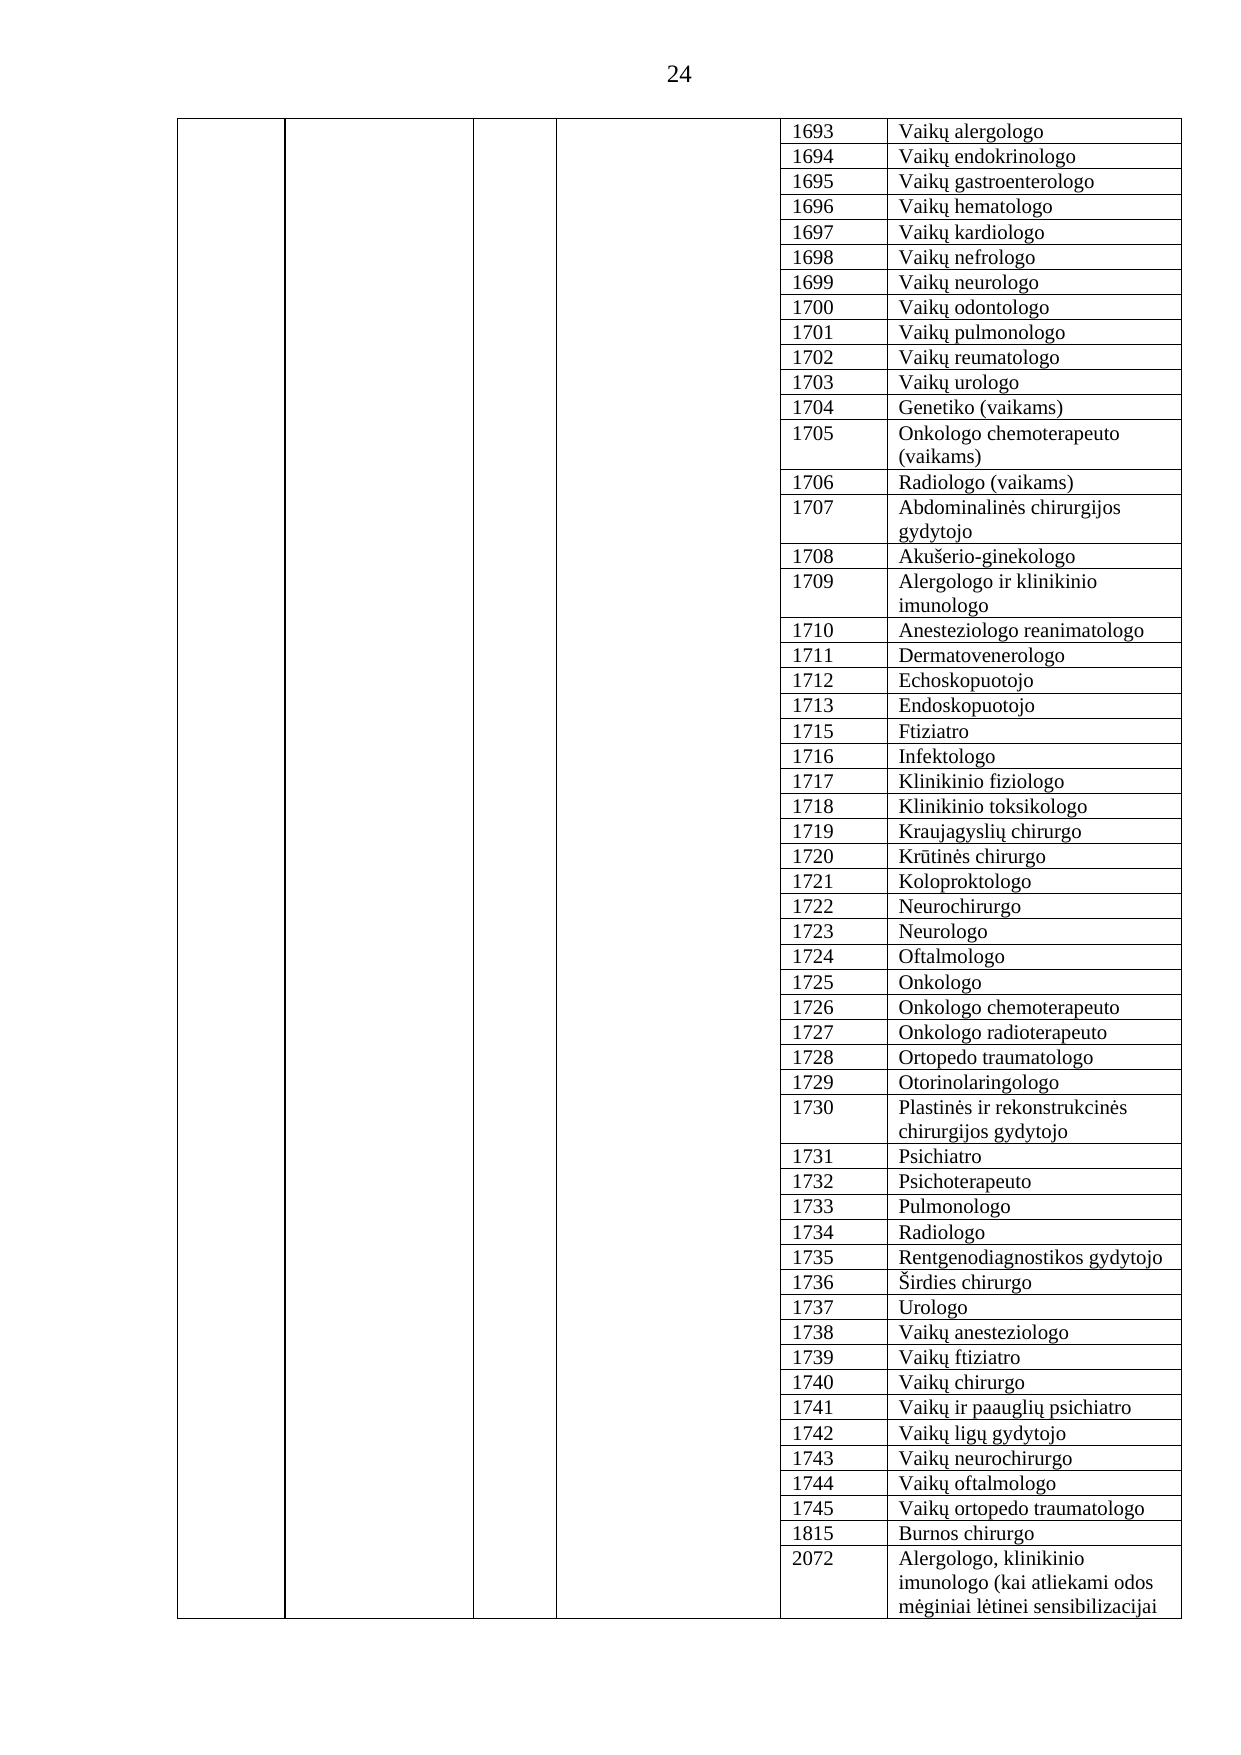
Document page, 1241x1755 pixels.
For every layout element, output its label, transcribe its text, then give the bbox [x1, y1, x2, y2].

table_cell Onkologo radioterapeuto [888, 1020, 1181, 1044]
table_cell 1726 [781, 995, 887, 1019]
table_cell Radiologo [888, 1220, 1181, 1244]
table_cell Vaikų ligų gydytojo [888, 1420, 1181, 1444]
table_cell Vaikų nefrologo [888, 245, 1181, 269]
table_cell 1725 [781, 970, 887, 994]
table_cell 1742 [781, 1420, 887, 1444]
table_cell Pulmonologo [888, 1195, 1181, 1218]
table_cell Echoskopuotojo [888, 668, 1181, 692]
table_cell [178, 119, 284, 1618]
table_cell 1708 [781, 544, 887, 568]
table_cell 1736 [781, 1270, 887, 1294]
table_cell Onkologo chemoterapeuto (vaikams) [888, 420, 1181, 468]
table_cell Plastinės ir rekonstrukcinės chirurgijos gydytojo [888, 1095, 1181, 1143]
table_cell Vaikų alergologo [888, 119, 1181, 143]
table_cell Vaikų ir paauglių psichiatro [888, 1395, 1181, 1419]
table_cell Klinikinio fiziologo [888, 769, 1181, 793]
table_cell Alergologo ir klinikinio imunologo [888, 569, 1181, 617]
table_cell Vaikų pulmonologo [888, 320, 1181, 344]
table_cell Vaikų gastroenterologo [888, 169, 1181, 193]
table_cell Koloproktologo [888, 869, 1181, 893]
table_cell Urologo [888, 1295, 1181, 1319]
table_cell Neurologo [888, 919, 1181, 943]
table_cell Psichoterapeuto [888, 1169, 1181, 1193]
table_cell 1713 [781, 694, 887, 717]
table_cell Rentgenodiagnostikos gydytojo [888, 1245, 1181, 1269]
table_cell 1723 [781, 919, 887, 943]
table_cell 1727 [781, 1020, 887, 1044]
table_cell Infektologo [888, 744, 1181, 768]
table_cell Vaikų ftiziatro [888, 1345, 1181, 1369]
table_cell Vaikų anesteziologo [888, 1320, 1181, 1344]
table_cell 1707 [781, 495, 887, 543]
table_cell 1719 [781, 819, 887, 843]
table_cell Abdominalinės chirurgijos gydytojo [888, 495, 1181, 543]
table_cell Onkologo [888, 970, 1181, 994]
table_cell 1724 [781, 945, 887, 968]
table_cell Oftalmologo [888, 945, 1181, 968]
table_cell Radiologo (vaikams) [888, 470, 1181, 494]
table_cell 1705 [781, 420, 887, 468]
table_cell 1698 [781, 245, 887, 269]
table_cell 1733 [781, 1195, 887, 1218]
table_cell 1712 [781, 668, 887, 692]
table_cell 1697 [781, 220, 887, 244]
table_cell 1744 [781, 1471, 887, 1495]
table_cell Onkologo chemoterapeuto [888, 995, 1181, 1019]
table_cell 1722 [781, 894, 887, 918]
table_cell 1701 [781, 320, 887, 344]
table_cell 1717 [781, 769, 887, 793]
table_cell 1706 [781, 470, 887, 494]
table_cell 1711 [781, 643, 887, 667]
table_cell Širdies chirurgo [888, 1270, 1181, 1294]
table_cell 1735 [781, 1245, 887, 1269]
table_cell Ftiziatro [888, 719, 1181, 743]
table_cell 1730 [781, 1095, 887, 1143]
table_cell Klinikinio toksikologo [888, 794, 1181, 818]
table_cell 1729 [781, 1070, 887, 1094]
table_cell 1734 [781, 1220, 887, 1244]
table_cell Vaikų neurologo [888, 270, 1181, 294]
table_cell Vaikų kardiologo [888, 220, 1181, 244]
table_cell 1704 [781, 395, 887, 419]
table_cell Otorinolaringologo [888, 1070, 1181, 1094]
table_cell 1743 [781, 1446, 887, 1469]
table_cell 1731 [781, 1144, 887, 1168]
table_cell Kraujagyslių chirurgo [888, 819, 1181, 843]
table_cell 1728 [781, 1045, 887, 1069]
table_cell 1694 [781, 144, 887, 168]
table_cell Alergologo, klinikinio imunologo (kai atliekami odos mėginiai lėtinei sensibilizacijai [888, 1546, 1181, 1618]
table_cell Vaikų endokrinologo [888, 144, 1181, 168]
table_cell 1699 [781, 270, 887, 294]
table_cell Vaikų oftalmologo [888, 1471, 1181, 1495]
table_cell Vaikų urologo [888, 370, 1181, 394]
table_cell 1745 [781, 1496, 887, 1520]
table_cell [474, 119, 556, 1618]
table_cell Vaikų odontologo [888, 295, 1181, 319]
table_cell 1700 [781, 295, 887, 319]
table_cell 1710 [781, 618, 887, 642]
table_cell Endoskopuotojo [888, 694, 1181, 717]
table_cell 1703 [781, 370, 887, 394]
table_cell 1693 [781, 119, 887, 143]
table_cell 1709 [781, 569, 887, 617]
table_cell 2072 [781, 1546, 887, 1618]
table_cell 1695 [781, 169, 887, 193]
table_cell 1715 [781, 719, 887, 743]
table_cell Krūtinės chirurgo [888, 844, 1181, 868]
table_cell 1815 [781, 1521, 887, 1545]
table_cell 1721 [781, 869, 887, 893]
table_cell Genetiko (vaikams) [888, 395, 1181, 419]
table_cell 1739 [781, 1345, 887, 1369]
table_cell Vaikų hematologo [888, 195, 1181, 218]
table_cell [286, 119, 473, 1618]
table_cell 1718 [781, 794, 887, 818]
table_cell 1741 [781, 1395, 887, 1419]
table_cell Dermatovenerologo [888, 643, 1181, 667]
table_cell Vaikų neurochirurgo [888, 1446, 1181, 1469]
table_cell 1737 [781, 1295, 887, 1319]
table_cell [557, 119, 780, 1618]
table_cell Vaikų ortopedo traumatologo [888, 1496, 1181, 1520]
table_cell 1732 [781, 1169, 887, 1193]
table_cell 1702 [781, 345, 887, 369]
table_cell 1716 [781, 744, 887, 768]
table_cell Burnos chirurgo [888, 1521, 1181, 1545]
table_cell Ortopedo traumatologo [888, 1045, 1181, 1069]
table_cell Psichiatro [888, 1144, 1181, 1168]
table_cell 1738 [781, 1320, 887, 1344]
table_cell Anesteziologo reanimatologo [888, 618, 1181, 642]
table_cell Vaikų reumatologo [888, 345, 1181, 369]
table_cell 1696 [781, 195, 887, 218]
table_cell Neurochirurgo [888, 894, 1181, 918]
table_cell Akušerio-ginekologo [888, 544, 1181, 568]
table_cell 1720 [781, 844, 887, 868]
table_cell Vaikų chirurgo [888, 1370, 1181, 1394]
table_cell 1740 [781, 1370, 887, 1394]
